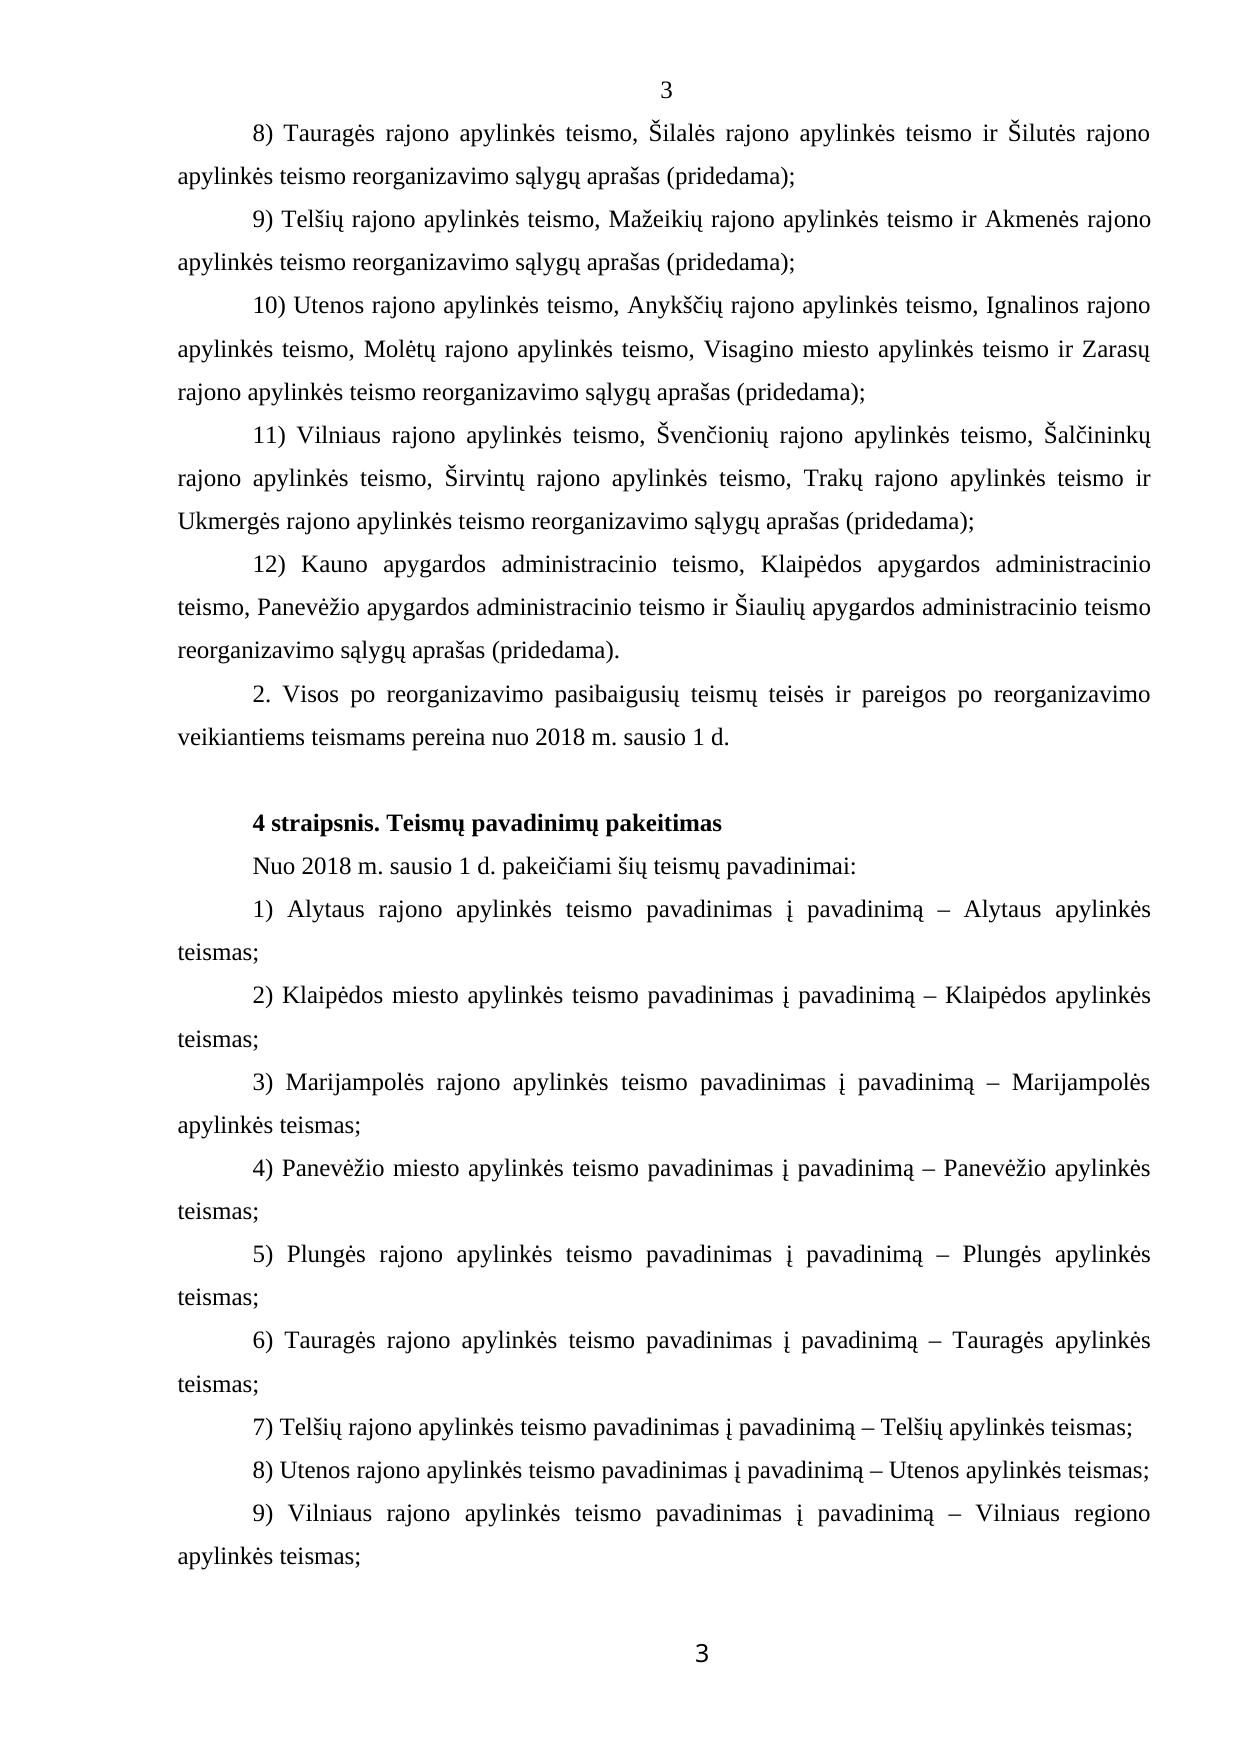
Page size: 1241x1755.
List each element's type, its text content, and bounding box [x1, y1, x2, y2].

text 2. Visos po reorganizavimo pasibaigusių teismų teisės ir pareigos po reorganizavimo veikiantiems teismams pereina nuo 2018 m. sausio 1 d. [177, 679, 1152, 751]
text 9) Telšių rajono apylinkės teismo, Mažeikių rajono apylinkės teismo ir Akmenės rajono apylinkės teismo reorganizavimo sąlygų aprašas (pridedama); [177, 204, 1152, 276]
text 9) Vilniaus rajono apylinkės teismo pavadinimas į pavadinimą – Vilniaus regiono apylinkės teismas; [177, 1498, 1152, 1570]
text 8) Tauragės rajono apylinkės teismo, Šilalės rajono apylinkės teismo ir Šilutės rajono apylinkės teismo reorganizavimo sąlygų aprašas (pridedama); [177, 118, 1152, 190]
text 8) Utenos rajono apylinkės teismo pavadinimas į pavadinimą – Utenos apylinkės teismas; [177, 1455, 1152, 1484]
text 2) Klaipėdos miesto apylinkės teismo pavadinimas į pavadinimą – Klaipėdos apylinkės teismas; [177, 981, 1152, 1052]
text 12) Kauno apygardos administracinio teismo, Klaipėdos apygardos administracinio teismo, Panevėžio apygardos administracinio teismo ir Šiaulių apygardos administracinio teismo reorganizavimo sąlygų aprašas (pridedama). [177, 549, 1152, 664]
text 7) Telšių rajono apylinkės teismo pavadinimas į pavadinimą – Telšių apylinkės teismas; [177, 1412, 1152, 1441]
text 3) Marijampolės rajono apylinkės teismo pavadinimas į pavadinimą – Marijampolės apylinkės teismas; [177, 1067, 1152, 1139]
text 1) Alytaus rajono apylinkės teismo pavadinimas į pavadinimą – Alytaus apylinkės teismas; [177, 894, 1152, 966]
text 4 straipsnis. Teismų pavadinimų pakeitimas [177, 808, 1152, 837]
text 10) Utenos rajono apylinkės teismo, Anykščių rajono apylinkės teismo, Ignalinos rajono apylinkės teismo, Molėtų rajono apylinkės teismo, Visagino miesto apylinkės teismo ir Zarasų rajono apylinkės teismo reorganizavimo sąlygų aprašas (pridedama); [177, 291, 1152, 406]
text 6) Tauragės rajono apylinkės teismo pavadinimas į pavadinimą – Tauragės apylinkės teismas; [177, 1326, 1152, 1397]
text Nuo 2018 m. sausio 1 d. pakeičiami šių teismų pavadinimai: [177, 851, 1152, 880]
text 5) Plungės rajono apylinkės teismo pavadinimas į pavadinimą – Plungės apylinkės teismas; [177, 1239, 1152, 1311]
text 4) Panevėžio miesto apylinkės teismo pavadinimas į pavadinimą – Panevėžio apylinkės teismas; [177, 1153, 1152, 1225]
text 11) Vilniaus rajono apylinkės teismo, Švenčionių rajono apylinkės teismo, Šalčininkų rajono apylinkės teismo, Širvintų rajono apylinkės teismo, Trakų rajono apylinkės teismo ir Ukmergės rajono apylinkės teismo reorganizavimo sąlygų aprašas (pridedama); [177, 420, 1152, 535]
